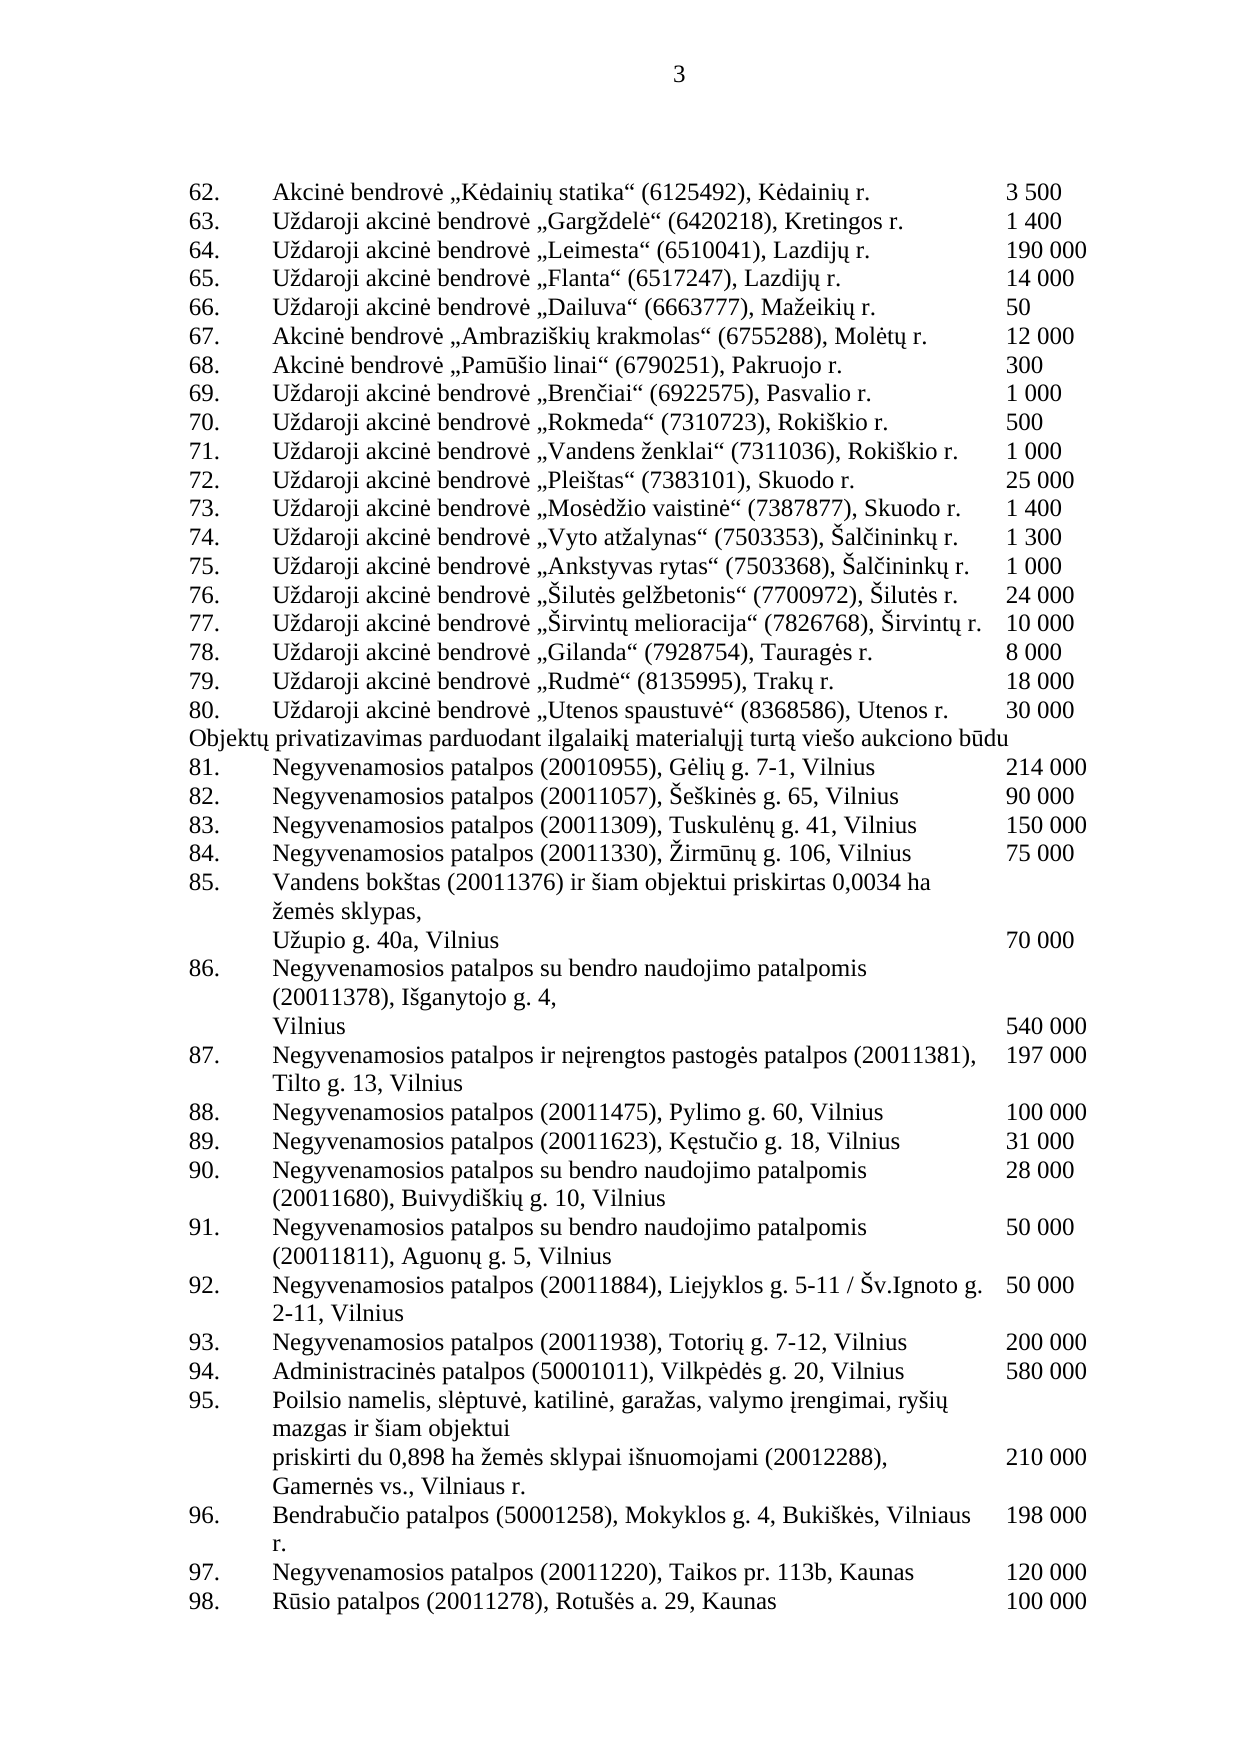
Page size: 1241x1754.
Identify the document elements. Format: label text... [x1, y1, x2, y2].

table_cell 198 000 [994, 1500, 1181, 1557]
table_cell 66. [177, 292, 261, 321]
table_cell [994, 867, 1181, 925]
table_cell 214 000 [994, 752, 1181, 781]
table_cell Negyvenamosios patalpos (20010955), Gėlių g. 7-1, Vilnius [261, 752, 994, 781]
table_cell Negyvenamosios patalpos su bendro naudojimo patalpomis (20011680), Buivydiškių g. 10, Vilnius [261, 1155, 994, 1212]
table_cell Negyvenamosios patalpos (20011475), Pylimo g. 60, Vilnius [261, 1097, 994, 1126]
table_cell Uždaroji akcinė bendrovė „Mosėdžio vaistinė“ (7387877), Skuodo r. [261, 494, 994, 522]
table_cell 210 000 [994, 1442, 1181, 1500]
table_cell 92. [177, 1270, 261, 1327]
table_cell 68. [177, 350, 261, 378]
table_cell Uždaroji akcinė bendrovė „Vandens ženklai“ (7311036), Rokiškio r. [261, 436, 994, 465]
table_cell 90. [177, 1155, 261, 1212]
table_cell 580 000 [994, 1356, 1181, 1385]
table_cell 90 000 [994, 781, 1181, 810]
table_cell Negyvenamosios patalpos su bendro naudojimo patalpomis (20011811), Aguonų g. 5, Vilnius [261, 1212, 994, 1270]
table_cell 76. [177, 580, 261, 608]
table_cell 1 000 [994, 379, 1181, 407]
table_cell 540 000 [994, 1011, 1181, 1040]
table_cell 69. [177, 379, 261, 407]
table_cell 50 000 [994, 1270, 1181, 1327]
table_cell 78. [177, 637, 261, 666]
table_cell priskirti du 0,898 ha žemės sklypai išnuomojami (20012288), Gamernės vs., Vilniaus r. [261, 1442, 994, 1500]
table_cell Uždaroji akcinė bendrovė „Flanta“ (6517247), Lazdijų r. [261, 264, 994, 292]
table_cell 64. [177, 235, 261, 263]
table_cell 88. [177, 1097, 261, 1126]
table_cell 10 000 [994, 609, 1181, 637]
table_cell 75. [177, 551, 261, 580]
table_cell 86. [177, 954, 261, 1011]
table_cell Vilnius [261, 1011, 994, 1040]
table_cell Užupio g. 40a, Vilnius [261, 925, 994, 953]
table_cell Akcinė bendrovė „Kėdainių statika“ (6125492), Kėdainių r. [261, 177, 994, 206]
table_cell Akcinė bendrovė „Ambraziškių krakmolas“ (6755288), Molėtų r. [261, 321, 994, 350]
table_cell 500 [994, 407, 1181, 436]
table_cell Negyvenamosios patalpos (20011938), Totorių g. 7-12, Vilnius [261, 1327, 994, 1356]
table_cell Rūsio patalpos (20011278), Rotušės a. 29, Kaunas [261, 1586, 994, 1615]
table_cell 1 400 [994, 494, 1181, 522]
table_cell 12 000 [994, 321, 1181, 350]
table_cell 65. [177, 264, 261, 292]
table_cell Uždaroji akcinė bendrovė „Dailuva“ (6663777), Mažeikių r. [261, 292, 994, 321]
table_cell 77. [177, 609, 261, 637]
table_cell Negyvenamosios patalpos ir neįrengtos pastogės patalpos (20011381), Tilto g. 13, Vilnius [261, 1040, 994, 1097]
table_cell 93. [177, 1327, 261, 1356]
table_cell 82. [177, 781, 261, 810]
table_cell 95. [177, 1385, 261, 1442]
table_cell Negyvenamosios patalpos (20011057), Šeškinės g. 65, Vilnius [261, 781, 994, 810]
table_cell 197 000 [994, 1040, 1181, 1097]
table_cell Vandens bokštas (20011376) ir šiam objektui priskirtas 0,0034 ha žemės sklypas, [261, 867, 994, 925]
table_cell 94. [177, 1356, 261, 1385]
table_cell 100 000 [994, 1586, 1181, 1615]
table_cell Uždaroji akcinė bendrovė „Gargždelė“ (6420218), Kretingos r. [261, 206, 994, 235]
table_cell 97. [177, 1557, 261, 1586]
table_cell 28 000 [994, 1155, 1181, 1212]
table_cell [994, 1385, 1181, 1442]
table_cell Uždaroji akcinė bendrovė „Leimesta“ (6510041), Lazdijų r. [261, 235, 994, 263]
table_cell 96. [177, 1500, 261, 1557]
table_cell 70. [177, 407, 261, 436]
table_cell 63. [177, 206, 261, 235]
table_cell Negyvenamosios patalpos (20011884), Liejyklos g. 5-11 / Šv.Ignoto g. 2-11, Vilnius [261, 1270, 994, 1327]
table_cell 18 000 [994, 666, 1181, 695]
table_cell 3 500 [994, 177, 1181, 206]
table_cell 30 000 [994, 695, 1181, 723]
table_cell Uždaroji akcinė bendrovė „Utenos spaustuvė“ (8368586), Utenos r. [261, 695, 994, 723]
table_cell 74. [177, 522, 261, 551]
table_cell Uždaroji akcinė bendrovė „Gilanda“ (7928754), Tauragės r. [261, 637, 994, 666]
table_cell Objektų privatizavimas parduodant ilgalaikį materialųjį turtą viešo aukciono būdu [177, 724, 1181, 752]
table_cell 62. [177, 177, 261, 206]
table_cell 73. [177, 494, 261, 522]
table_cell 70 000 [994, 925, 1181, 953]
table_cell 24 000 [994, 580, 1181, 608]
table_cell 14 000 [994, 264, 1181, 292]
table_cell Uždaroji akcinė bendrovė „Rudmė“ (8135995), Trakų r. [261, 666, 994, 695]
table_cell 8 000 [994, 637, 1181, 666]
table_cell Negyvenamosios patalpos (20011220), Taikos pr. 113b, Kaunas [261, 1557, 994, 1586]
table_cell 1 400 [994, 206, 1181, 235]
table_cell Uždaroji akcinė bendrovė „Ankstyvas rytas“ (7503368), Šalčininkų r. [261, 551, 994, 580]
table_cell Bendrabučio patalpos (50001258), Mokyklos g. 4, Bukiškės, Vilniaus r. [261, 1500, 994, 1557]
table_cell 50 000 [994, 1212, 1181, 1270]
table_cell 200 000 [994, 1327, 1181, 1356]
table_cell 31 000 [994, 1126, 1181, 1155]
table_cell Uždaroji akcinė bendrovė „Šilutės gelžbetonis“ (7700972), Šilutės r. [261, 580, 994, 608]
table_cell 89. [177, 1126, 261, 1155]
table_cell 87. [177, 1040, 261, 1097]
table_cell 120 000 [994, 1557, 1181, 1586]
table_cell 300 [994, 350, 1181, 378]
table_cell Negyvenamosios patalpos (20011330), Žirmūnų g. 106, Vilnius [261, 839, 994, 867]
table_cell Poilsio namelis, slėptuvė, katilinė, garažas, valymo įrengimai, ryšių mazgas ir šiam objektui [261, 1385, 994, 1442]
table_cell 91. [177, 1212, 261, 1270]
table_cell [177, 1011, 261, 1040]
table_cell 67. [177, 321, 261, 350]
table_cell 75 000 [994, 839, 1181, 867]
table_cell 81. [177, 752, 261, 781]
table_cell 83. [177, 810, 261, 838]
table_cell [177, 1442, 261, 1500]
table_cell 150 000 [994, 810, 1181, 838]
table_cell 72. [177, 465, 261, 493]
table_cell Negyvenamosios patalpos su bendro naudojimo patalpomis (20011378), Išganytojo g. 4, [261, 954, 994, 1011]
table_cell 85. [177, 867, 261, 925]
table_cell 1 300 [994, 522, 1181, 551]
table_cell 79. [177, 666, 261, 695]
table_cell Uždaroji akcinė bendrovė „Brenčiai“ (6922575), Pasvalio r. [261, 379, 994, 407]
table_cell 100 000 [994, 1097, 1181, 1126]
table_cell 1 000 [994, 436, 1181, 465]
table_cell Uždaroji akcinė bendrovė „Pleištas“ (7383101), Skuodo r. [261, 465, 994, 493]
table_cell 190 000 [994, 235, 1181, 263]
table_cell Akcinė bendrovė „Pamūšio linai“ (6790251), Pakruojo r. [261, 350, 994, 378]
table_cell Uždaroji akcinė bendrovė „Vyto atžalynas“ (7503353), Šalčininkų r. [261, 522, 994, 551]
table_cell 71. [177, 436, 261, 465]
table_cell [994, 954, 1181, 1011]
table_cell [177, 925, 261, 953]
table_cell Negyvenamosios patalpos (20011309), Tuskulėnų g. 41, Vilnius [261, 810, 994, 838]
table_cell 98. [177, 1586, 261, 1615]
table_cell Uždaroji akcinė bendrovė „Rokmeda“ (7310723), Rokiškio r. [261, 407, 994, 436]
table_cell 80. [177, 695, 261, 723]
table_cell 25 000 [994, 465, 1181, 493]
table_cell 1 000 [994, 551, 1181, 580]
table_cell 84. [177, 839, 261, 867]
table_cell Administracinės patalpos (50001011), Vilkpėdės g. 20, Vilnius [261, 1356, 994, 1385]
table_cell Uždaroji akcinė bendrovė „Širvintų melioracija“ (7826768), Širvintų r. [261, 609, 994, 637]
table_cell 50 [994, 292, 1181, 321]
table_cell Negyvenamosios patalpos (20011623), Kęstučio g. 18, Vilnius [261, 1126, 994, 1155]
